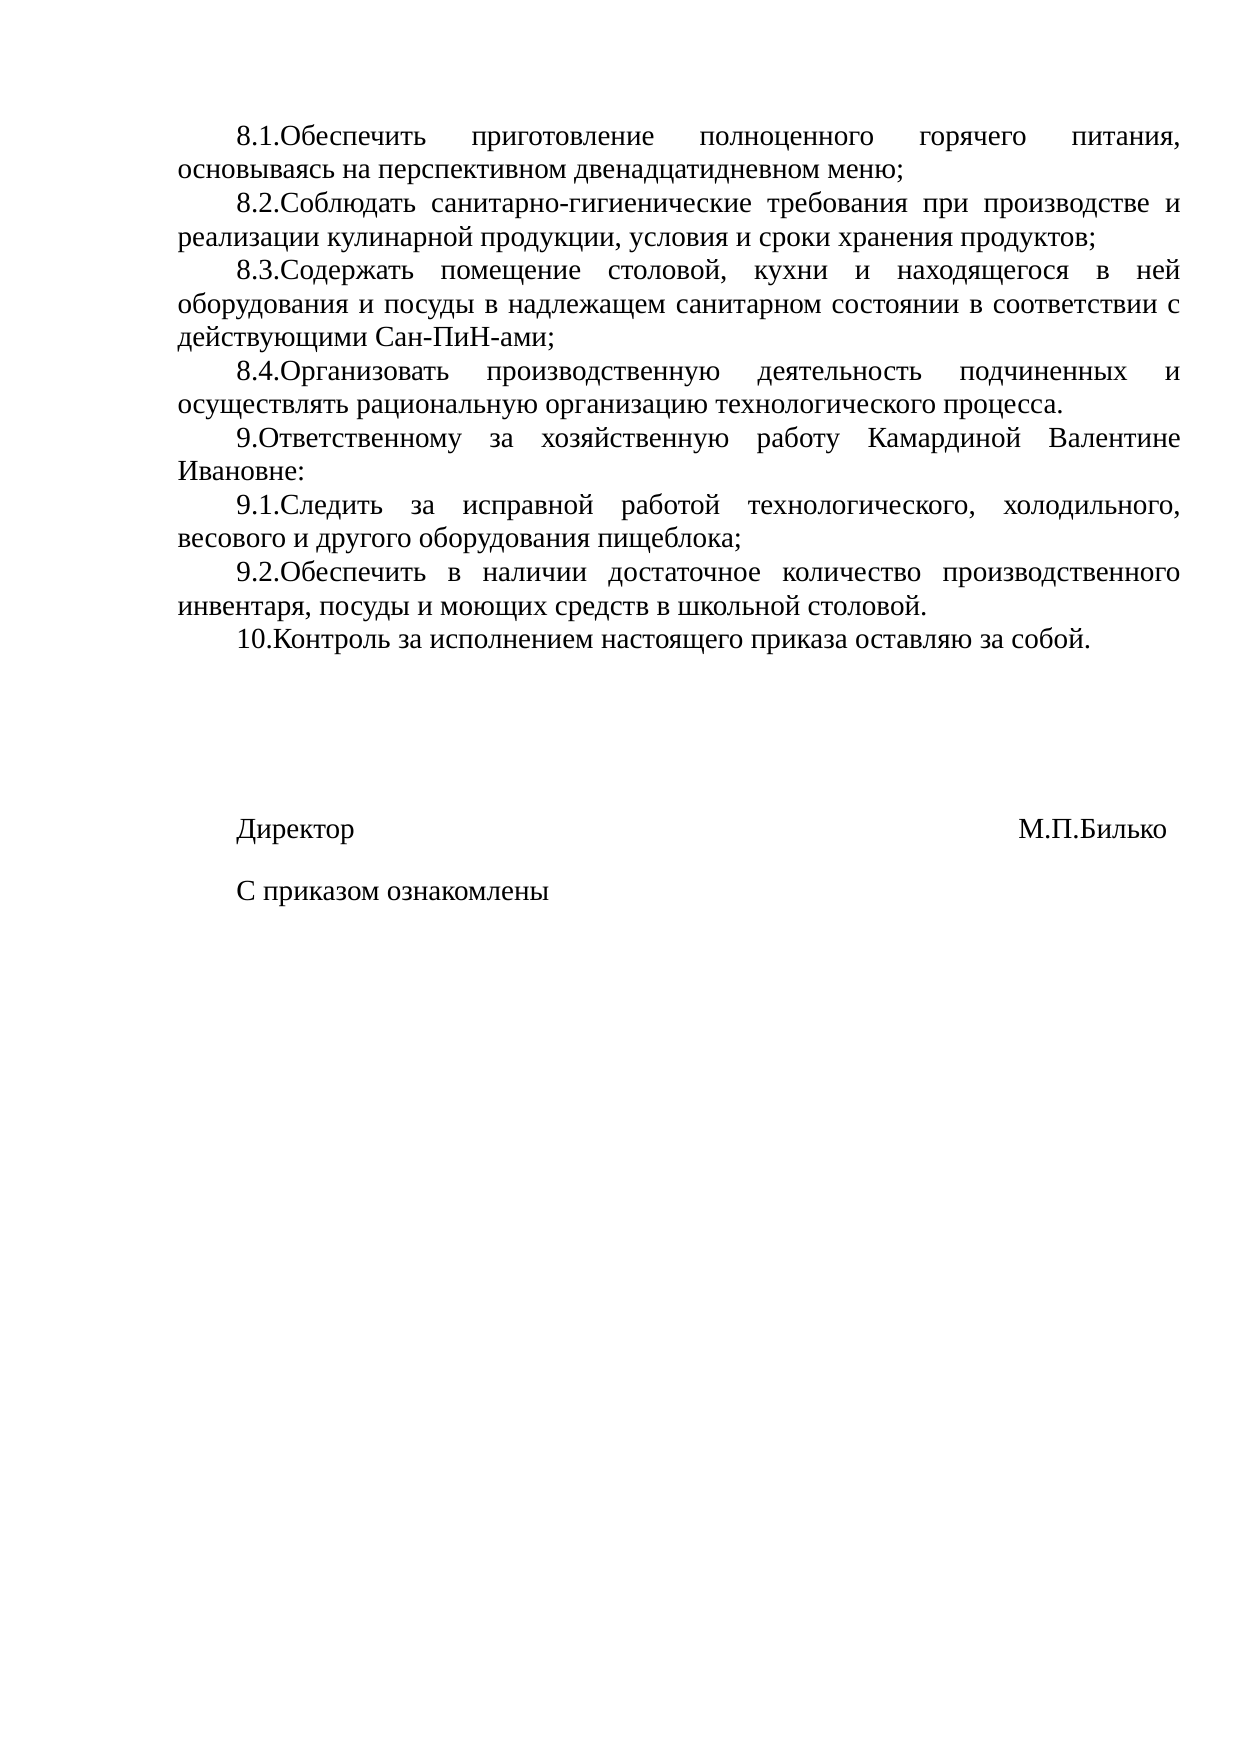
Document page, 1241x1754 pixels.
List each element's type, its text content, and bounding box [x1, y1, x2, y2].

text 8.2.Соблюдать санитарно-гигиенические требования при производстве и реализации кулинарной продукции, условия и сроки хранения продуктов; [177, 185, 1181, 252]
text 9.2.Обеспечить в наличии достаточное количество производственного инвентаря, посуды и моющих средств в школьной столовой. [177, 554, 1181, 621]
text 10.Контроль за исполнением настоящего приказа оставляю за собой. [177, 621, 1181, 655]
text С приказом ознакомлены [177, 873, 1181, 907]
text 8.1.Обеспечить приготовление полноценного горячего питания, основываясь на перспективном двенадцатидневном меню; [177, 118, 1181, 185]
text 8.3.Содержать помещение столовой, кухни и находящегося в ней оборудования и посуды в надлежащем санитарном состоянии в соответствии с действующими Сан-ПиН-ами; [177, 252, 1181, 353]
text 9.1.Следить за исправной работой технологического, холодильного, весового и другого оборудования пищеблока; [177, 487, 1181, 554]
text 9.Ответственному за хозяйственную работу Камардиной Валентине Ивановне: [177, 420, 1181, 487]
text Директор М.П.Билько [177, 811, 1181, 845]
text 8.4.Организовать производственную деятельность подчиненных и осуществлять рациональную организацию технологического процесса. [177, 353, 1181, 420]
